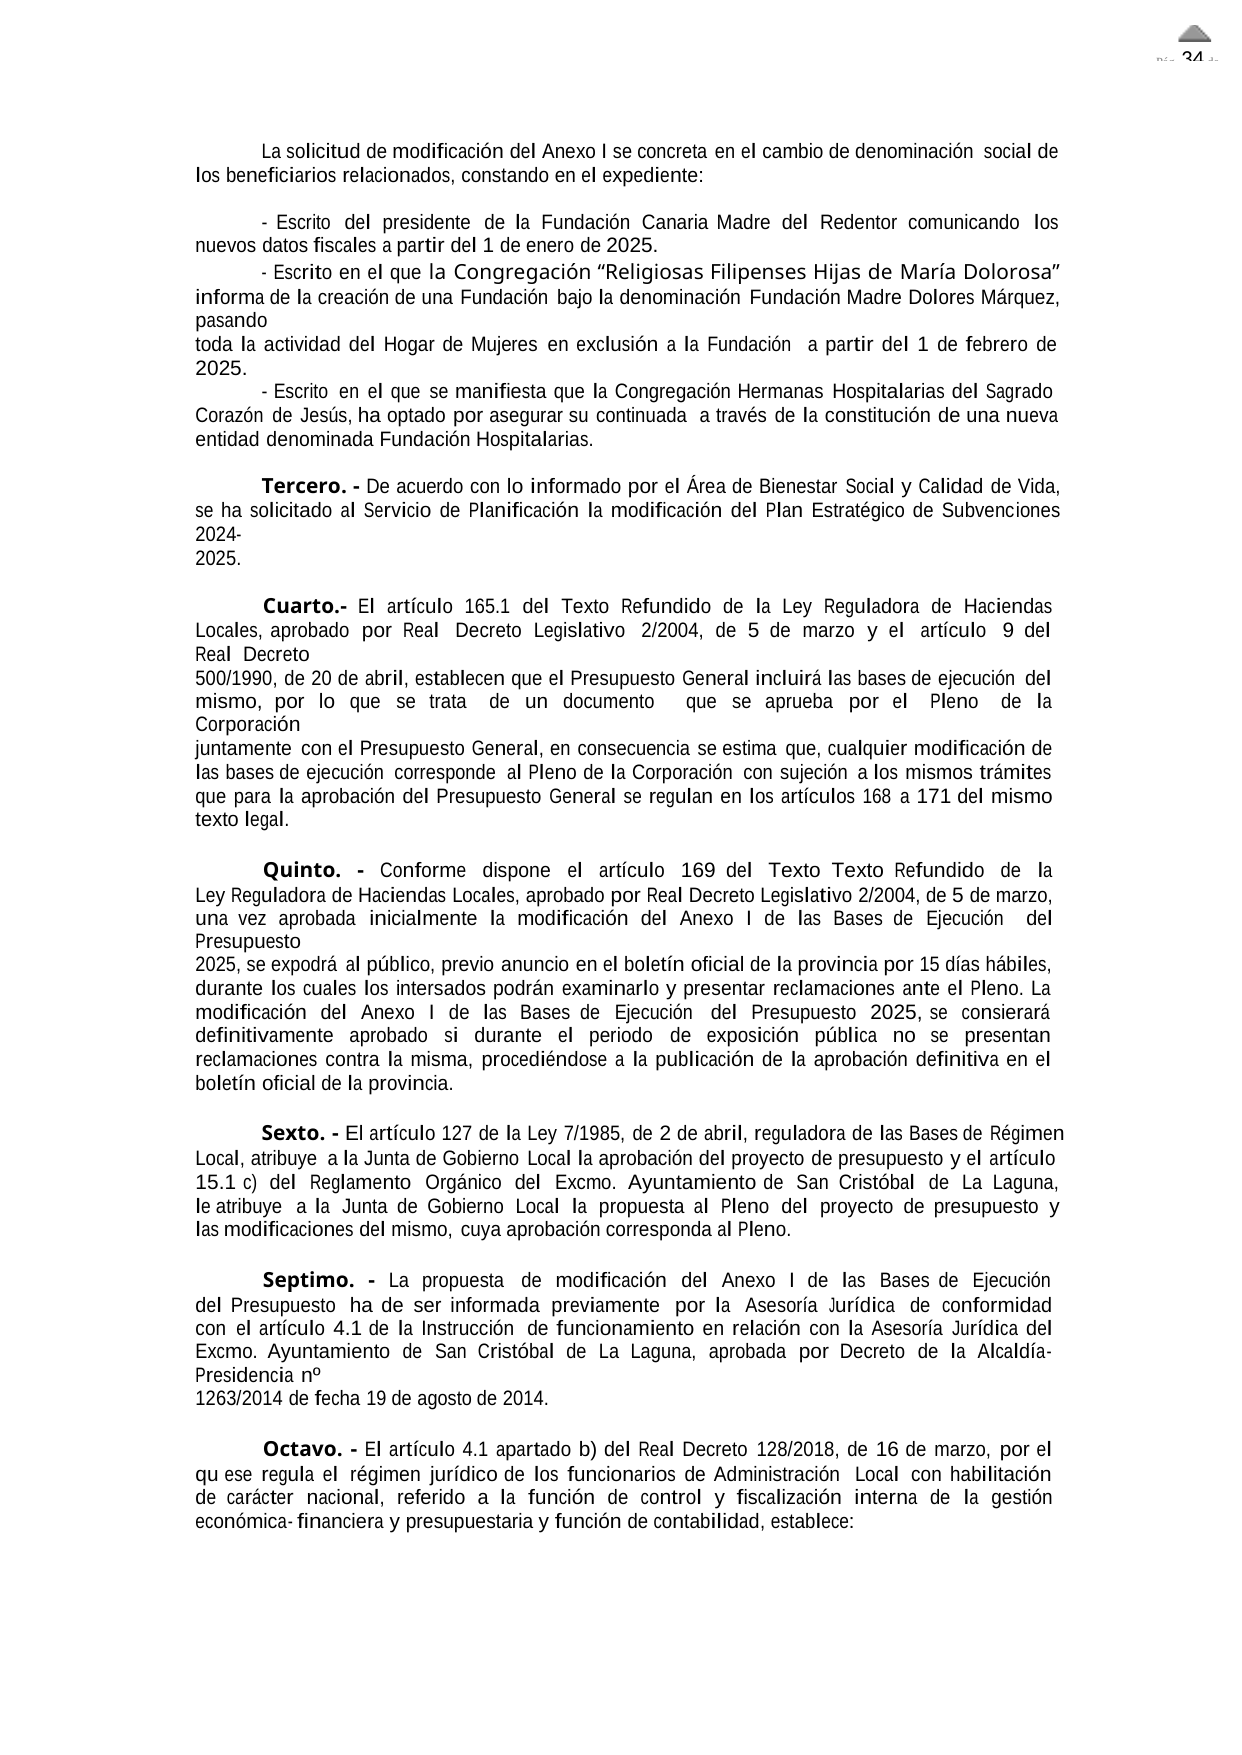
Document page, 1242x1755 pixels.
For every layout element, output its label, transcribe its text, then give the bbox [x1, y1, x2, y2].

text - Escrito en el que la Congregación “Religiosas Filipenses Hijas de María Dolorosa” informa de la creación de una Fundación bajo la denominación Fundación Madre Dolores Márquez, pasando [195, 258, 1060, 332]
text - Escrito en el que se manifiesta que la Congregación Hermanas Hospitalarias del Sagrado [261, 380, 1239, 403]
text 2025, se expodrá al público, previo anuncio en el boletín oficial de la provincia por 15 días hábiles, durante los cuales los intersados podrán examinarlo y presentar reclamaciones ante el Pleno. La modificación del Anexo I de las Bases de Ejecución del Presupuesto 2025, se consierará definitivamente aprobado si durante el periodo de exposición pública no se presentan reclamaciones contra la misma, procediéndose a la publicación de la aprobación definitiva en el boletín oficial de la provincia. [195, 953, 1052, 1094]
text toda la actividad del Hogar de Mujeres en exclusión a la Fundación a partir del 1 de febrero de 2025. [195, 332, 1057, 380]
text Local, atribuye a la Junta de Gobierno Local la aprobación del proyecto de presupuesto y el artículo [195, 1147, 1060, 1170]
text 2025. [195, 547, 249, 570]
text La solicitud de modificación del Anexo I se concreta en el cambio de denominación social de los beneficiarios relacionados, constando en el expediente: [195, 139, 1059, 187]
text Tercero. - De acuerdo con lo informado por el Área de Bienestar Social y Calidad de Vida, se ha solicitado al Servicio de Planificación la modificación del Plan Estratégico de Subvenciones 2024- [195, 475, 1060, 547]
text - Escrito del presidente de la Fundación Canaria Madre del Redentor comunicando los nuevos datos fiscales a partir del 1 de enero de 2025. [195, 210, 1059, 258]
text Corazón de Jesús, ha optado por asegurar su continuada a través de la constitución de una nueva entidad denominada Fundación Hospitalarias. [195, 403, 1058, 451]
text 15.1 c) del Reglamento Orgánico del Excmo. Ayuntamiento de San Cristóbal de La Laguna, le atribuye a la Junta de Gobierno Local la propuesta al Pleno del proyecto de presupuesto y las modificaciones del mismo, cuya aprobación corresponda al Pleno. [195, 1170, 1060, 1241]
text Octavo. - El artículo 4.1 apartado b) del Real Decreto 128/2018, de 16 de marzo, por el qu ese regula el régimen jurídico de los funcionarios de Administración Local con habilitación de carácter nacional, referido a la función de control y fiscalización interna de la gestión económica- financiera y presupuestaria y función de contabilidad, establece: [195, 1434, 1053, 1533]
text Septimo. - La propuesta de modificación del Anexo I de las Bases de Ejecución del Presupuesto ha de ser informada previamente por la Asesoría Jurídica de conformidad con el artículo 4.1 de la Instrucción de funcionamiento en relación con la Asesoría Jurídica del Excmo. Ayuntamiento de San Cristóbal de La Laguna, aprobada por Decreto de la Alcaldía-Presidencia nº [195, 1266, 1052, 1386]
text 1263/2014 de fecha 19 de agosto de 2014. [195, 1386, 555, 1410]
text Cuarto.- El artículo 165.1 del Texto Refundido de la Ley Reguladora de Haciendas Locales, aprobado por Real Decreto Legislativo 2/2004, de 5 de marzo y el artículo 9 del Real Decreto [195, 595, 1052, 666]
text 500/1990, de 20 de abril, establecen que el Presupuesto General incluirá las bases de ejecución del mismo, por lo que se trata de un documento que se aprueba por el Pleno de la Corporación [195, 666, 1051, 736]
text Sexto. - El artículo 127 de la Ley 7/1985, de 2 de abril, reguladora de las Bases de Régimen [261, 1118, 1239, 1147]
text juntamente con el Presupuesto General, en consecuencia se estima que, cualquier modificación de las bases de ejecución corresponde al Pleno de la Corporación con sujeción a los mismos trámites que para la aprobación del Presupuesto General se regulan en los artículos 168 a 171 del mismo texto legal. [195, 737, 1053, 832]
text Quinto. - Conforme dispone el artículo 169 del Texto Texto Refundido de la Ley Reguladora de Haciendas Locales, aprobado por Real Decreto Legislativo 2/2004, de 5 de marzo, una vez aprobada inicialmente la modificación del Anexo I de las Bases de Ejecución del Presupuesto [195, 856, 1052, 953]
